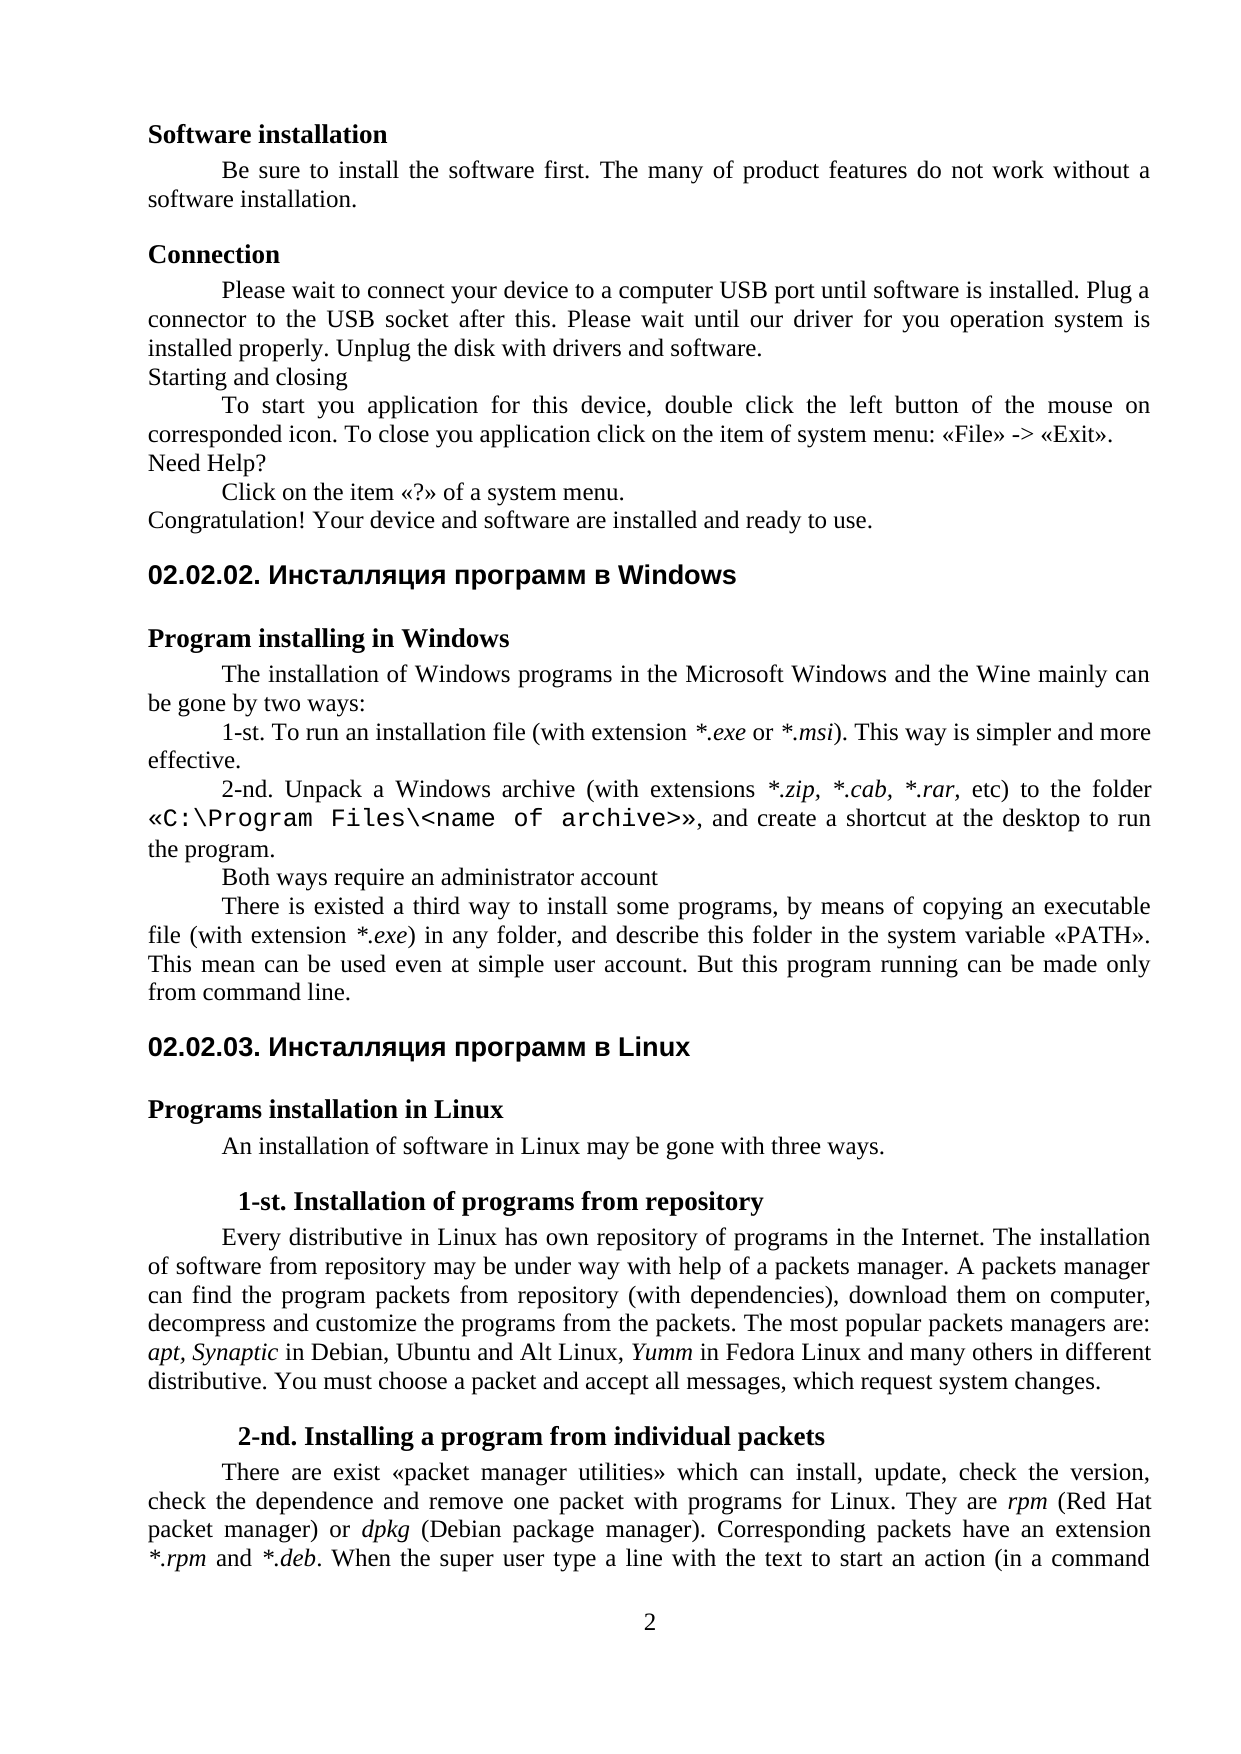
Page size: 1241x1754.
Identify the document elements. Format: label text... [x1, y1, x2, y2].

subtitle 1-st. Installation of programs from repository [148, 1185, 1152, 1216]
text The installation of Windows programs in the Microsoft Windows and the Wine mainly can be gone by two ways: [148, 659, 1152, 717]
subtitle 02.02.02. Инсталляция программ в Windows [148, 559, 1152, 590]
text 1-st. To run an installation file (with extension *.exe or *.msi). This way is simpler and more effective. [148, 717, 1152, 774]
subtitle Program installing in Windows [148, 622, 1152, 653]
text Please wait to connect your device to a computer USB port until software is installed. Plug a connector to the USB socket after this. Please wait until our driver for you operation system is installed properly. Unplug the disk with drivers and software. [148, 275, 1152, 362]
text An installation of software in Linux may be gone with three ways. [148, 1131, 1152, 1160]
subtitle 02.02.03. Инсталляция программ в Linux [148, 1031, 1152, 1062]
text Every distributive in Linux has own repository of programs in the Internet. The installation of software from repository may be under way with help of a packets manager. A packets manager can find the program packets from repository (with dependencies), download them on computer, decompress and customize the programs from the packets. The most popular packets managers are: apt, Synaptic in Debian, Ubuntu and Alt Linux, Yumm in Fedora Linux and many others in different distributive. You must choose a packet and accept all messages, which request system changes. [148, 1222, 1152, 1395]
text Need Help? [148, 448, 1152, 477]
text There is existed a third way to install some programs, by means of copying an executable file (with extension *.exe) in any folder, and describe this folder in the system variable «PATH». This mean can be used even at simple user account. But this program running can be made only from command line. [148, 891, 1152, 1006]
text Congratulation! Your device and software are installed and ready to use. [148, 505, 1152, 534]
text Both ways require an administrator account [148, 862, 1152, 891]
text Be sure to install the software first. The many of product features do not work without a software installation. [148, 156, 1152, 213]
text Starting and closing [148, 362, 1152, 390]
subtitle Programs installation in Linux [148, 1094, 1152, 1125]
text Click on the item «?» of a system menu. [148, 477, 1152, 505]
text There are exist «packet manager utilities» which can install, update, check the version, check the dependence and remove one packet with programs for Linux. They are rpm (Red Hat packet manager) or dpkg (Debian package manager). Corresponding packets have an extension *.rpm and *.deb. When the super user type a line with the text to start an action (in a command [148, 1457, 1152, 1572]
subtitle 2-nd. Installing a program from individual packets [148, 1420, 1152, 1451]
subtitle Software installation [148, 118, 1152, 149]
subtitle Connection [148, 238, 1152, 269]
text To start you application for this device, double click the left button of the mouse on corresponded icon. To close you application click on the item of system menu: «File» -> «Exit». [148, 390, 1152, 448]
text 2-nd. Unpack a Windows archive (with extensions *.zip, *.cab, *.rar, etc) to the folder «C:\Program Files\<name of archive>», and create a shortcut at the desktop to run the program. [148, 774, 1152, 862]
